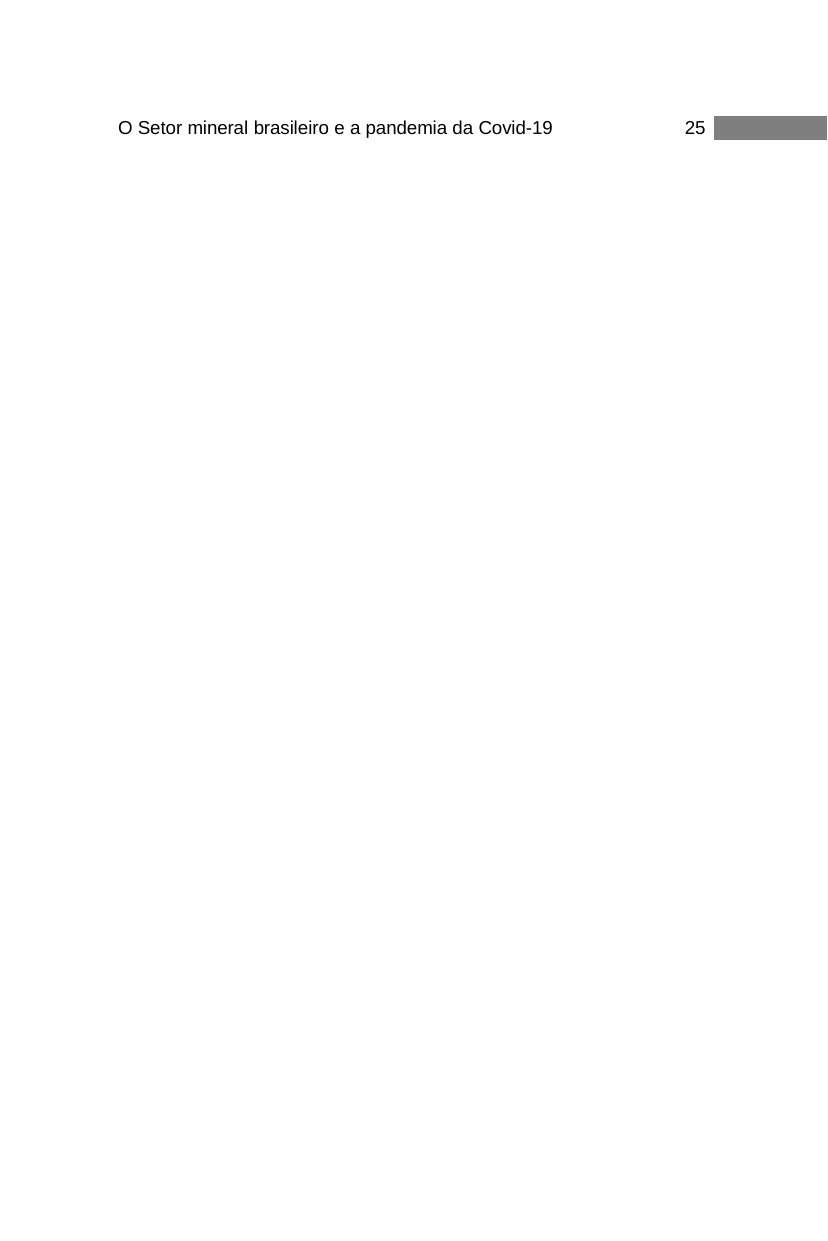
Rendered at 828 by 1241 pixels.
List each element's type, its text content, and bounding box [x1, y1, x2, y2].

text O Setor mineral brasileiro e a pandemia da Covid-19 25 [118, 117, 714, 139]
